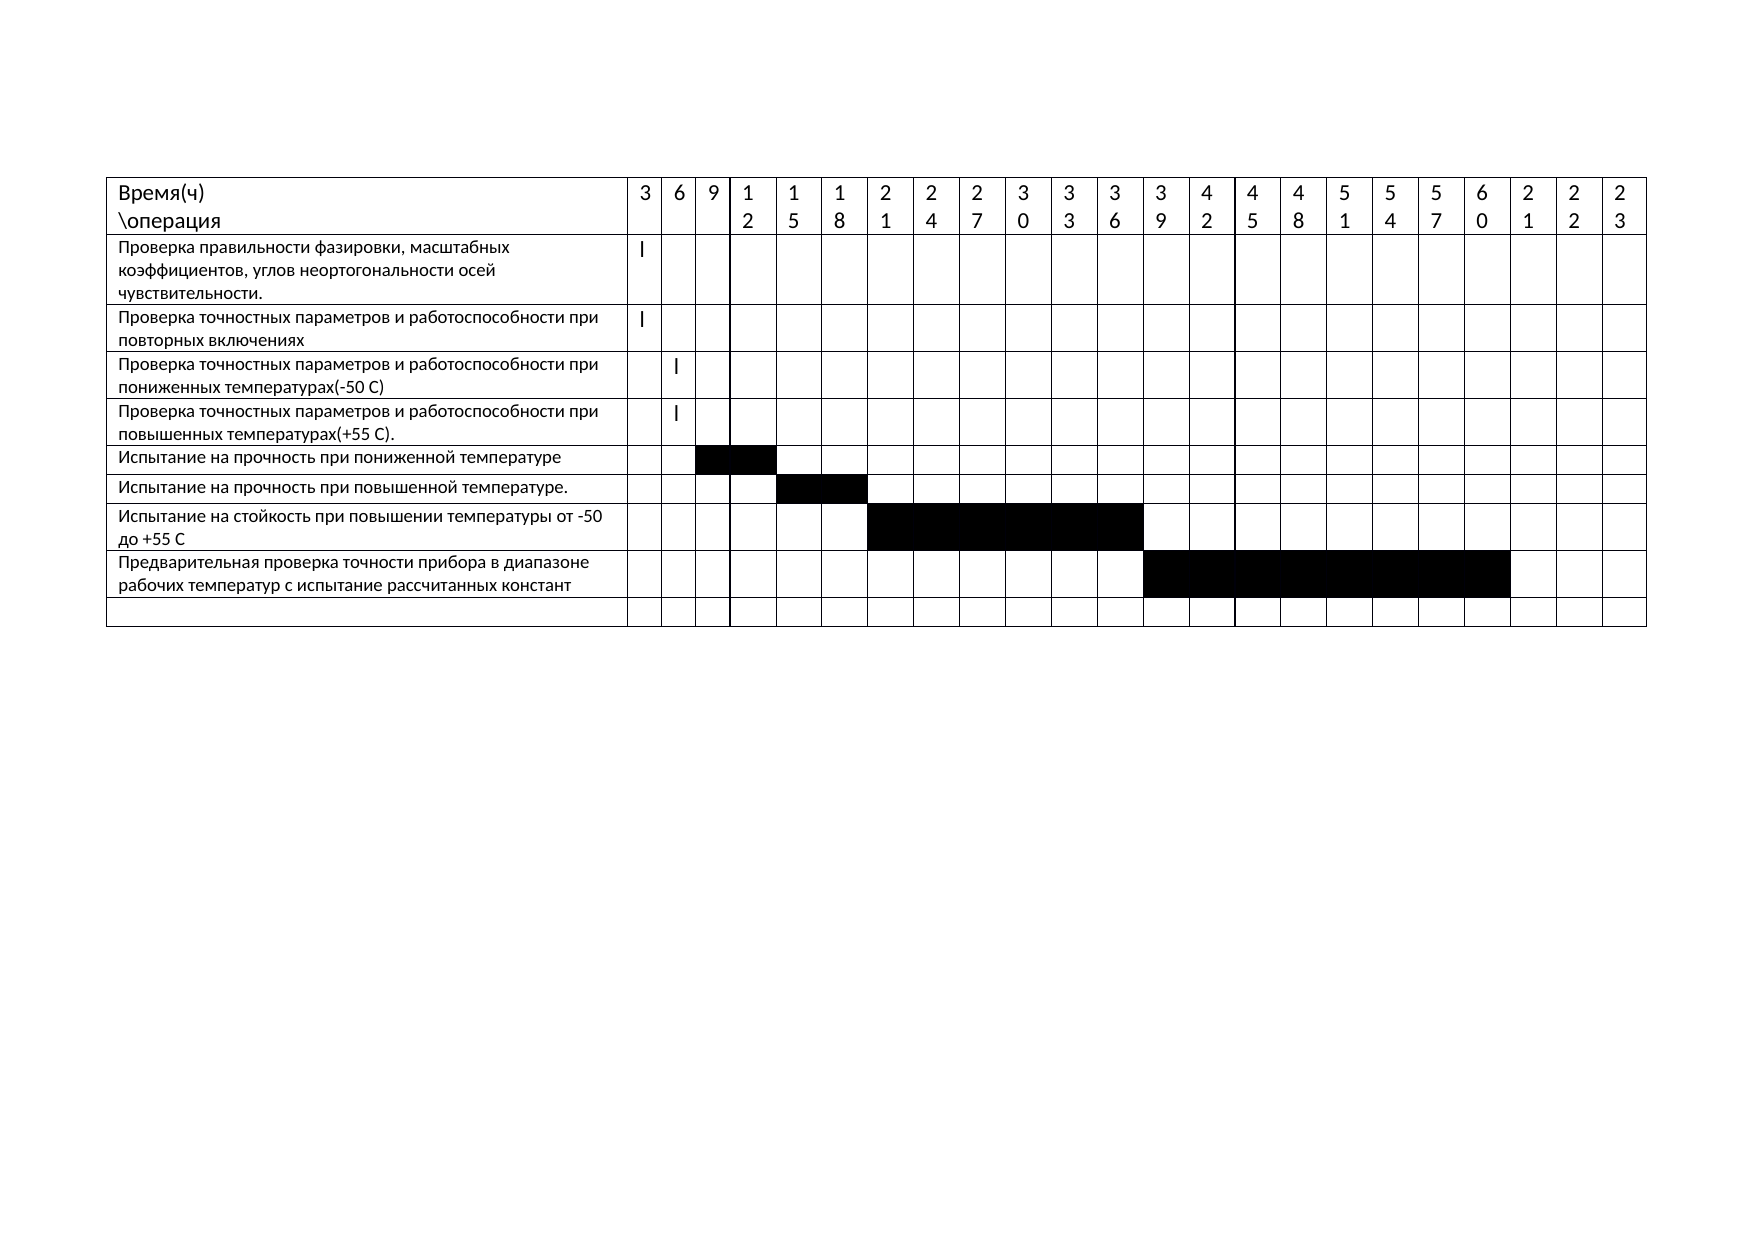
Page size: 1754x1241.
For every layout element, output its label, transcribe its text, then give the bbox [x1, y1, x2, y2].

table_cell [1603, 399, 1646, 445]
table_cell [1052, 551, 1097, 597]
table_cell [731, 235, 776, 304]
table_cell Проверка точностных параметров и работоспособности при повышенных температурах(+55 С). [107, 399, 627, 445]
table_cell [777, 235, 821, 304]
table_cell [1419, 235, 1464, 304]
table_cell [1557, 551, 1602, 597]
table_cell [1281, 352, 1326, 398]
table_cell [1052, 399, 1097, 445]
table_cell [1236, 475, 1280, 503]
table_cell [1557, 475, 1602, 503]
table_cell [662, 446, 695, 474]
table_cell [777, 399, 821, 445]
table_cell [1236, 352, 1280, 398]
table_cell [1373, 446, 1418, 474]
table_cell [1557, 235, 1602, 304]
table_cell [1511, 399, 1556, 445]
table_cell [1190, 352, 1234, 398]
table_cell [1236, 235, 1280, 304]
table_cell [1190, 235, 1234, 304]
table_cell [1465, 598, 1510, 626]
table_cell [868, 475, 913, 503]
table_cell [1052, 504, 1097, 550]
table_cell [914, 399, 959, 445]
table_cell [1511, 446, 1556, 474]
table_cell [822, 235, 867, 304]
table_header 45 [1236, 178, 1280, 234]
table_cell [1144, 504, 1189, 550]
table_cell [628, 352, 661, 398]
table_cell l [628, 235, 661, 304]
table_cell [1603, 352, 1646, 398]
table_cell [731, 305, 776, 351]
table_cell [662, 475, 695, 503]
table_cell [777, 551, 821, 597]
table_cell [822, 551, 867, 597]
table_cell [1144, 352, 1189, 398]
table_cell [1511, 352, 1556, 398]
table_cell [1281, 598, 1326, 626]
table_cell [662, 551, 695, 597]
table_header 57 [1419, 178, 1464, 234]
table_cell [914, 504, 959, 550]
table_cell [1006, 399, 1051, 445]
table_cell [1098, 446, 1143, 474]
table_cell [777, 446, 821, 474]
table_cell [1281, 475, 1326, 503]
table_cell [1052, 446, 1097, 474]
table_cell [1236, 399, 1280, 445]
table_header 33 [1052, 178, 1097, 234]
table_cell [1327, 504, 1372, 550]
table_cell [868, 399, 913, 445]
table_cell l [662, 352, 695, 398]
table_cell [1098, 475, 1143, 503]
table_cell [731, 352, 776, 398]
table_cell l [662, 399, 695, 445]
table_cell [662, 305, 695, 351]
table_cell [1327, 235, 1372, 304]
table_cell l [628, 305, 661, 351]
table_cell [1327, 352, 1372, 398]
table_header 6 [662, 178, 695, 234]
table_cell [1144, 475, 1189, 503]
table_cell [822, 475, 867, 503]
table_cell [822, 446, 867, 474]
table_cell [1052, 235, 1097, 304]
table_cell [914, 305, 959, 351]
table_cell [1511, 504, 1556, 550]
table_cell [628, 598, 661, 626]
table_cell [960, 235, 1005, 304]
table_cell [1603, 446, 1646, 474]
table_cell [731, 475, 776, 503]
table_cell [822, 352, 867, 398]
table_cell [1144, 446, 1189, 474]
table_cell [1144, 305, 1189, 351]
table_cell [777, 598, 821, 626]
table_cell [1144, 235, 1189, 304]
table_cell [1373, 305, 1418, 351]
table_cell [1557, 598, 1602, 626]
table_cell Испытание на стойкость при повышении температуры от -50 до +55 С [107, 504, 627, 550]
table_cell [1603, 305, 1646, 351]
table_cell [1052, 305, 1097, 351]
table_cell Испытание на прочность при повышенной температуре. [107, 475, 627, 503]
table_cell [1511, 475, 1556, 503]
table_cell [1006, 235, 1051, 304]
table_cell [1006, 504, 1051, 550]
table_cell [868, 598, 913, 626]
table_cell [960, 446, 1005, 474]
table_header 27 [960, 178, 1005, 234]
table_cell [1373, 504, 1418, 550]
table_cell [868, 352, 913, 398]
table_cell [1236, 598, 1280, 626]
table_cell [628, 399, 661, 445]
table_header 9 [696, 178, 729, 234]
table_header 48 [1281, 178, 1326, 234]
table_cell [914, 446, 959, 474]
table_cell [1603, 551, 1646, 597]
table_cell [960, 352, 1005, 398]
table_header 60 [1465, 178, 1510, 234]
table_cell [731, 598, 776, 626]
table_cell [777, 305, 821, 351]
table_cell [696, 446, 729, 474]
table_cell [731, 504, 776, 550]
table_cell [1327, 446, 1372, 474]
table_cell [1465, 446, 1510, 474]
table_cell [1557, 504, 1602, 550]
table_header 12 [731, 178, 776, 234]
table_cell [1465, 352, 1510, 398]
table_cell [696, 551, 729, 597]
table_cell [1419, 352, 1464, 398]
table_cell [1052, 475, 1097, 503]
table_cell [1190, 399, 1234, 445]
table_cell [1098, 399, 1143, 445]
table_cell [1511, 598, 1556, 626]
table_cell [696, 504, 729, 550]
table_cell [1052, 352, 1097, 398]
table_cell [777, 504, 821, 550]
table_cell [1190, 504, 1234, 550]
table_cell [1236, 551, 1280, 597]
table_cell [1006, 352, 1051, 398]
table_cell [628, 475, 661, 503]
table_cell [1327, 598, 1372, 626]
table_cell [1098, 352, 1143, 398]
table_cell [696, 598, 729, 626]
table_cell [822, 598, 867, 626]
table_cell [107, 598, 627, 626]
table_cell [1511, 305, 1556, 351]
table_cell [1465, 475, 1510, 503]
table_cell [1281, 504, 1326, 550]
table_cell [914, 475, 959, 503]
table_cell [662, 504, 695, 550]
table_cell [731, 399, 776, 445]
table_cell [1557, 399, 1602, 445]
table_cell Проверка точностных параметров и работоспособности при пониженных температурах(-50 С) [107, 352, 627, 398]
table_cell [1236, 504, 1280, 550]
table_cell [1052, 598, 1097, 626]
table_cell [1419, 551, 1464, 597]
table_cell [1373, 475, 1418, 503]
table_header 23 [1603, 178, 1646, 234]
table_cell [1603, 504, 1646, 550]
table_header 15 [777, 178, 821, 234]
table_header 24 [914, 178, 959, 234]
table_cell [1190, 551, 1234, 597]
table_cell [1603, 598, 1646, 626]
table_cell [1006, 598, 1051, 626]
table_cell [1281, 446, 1326, 474]
table_cell [868, 504, 913, 550]
table_cell [1281, 305, 1326, 351]
table_cell [777, 475, 821, 503]
table_cell [914, 235, 959, 304]
table_header 30 [1006, 178, 1051, 234]
table_cell Предварительная проверка точности прибора в диапазоне рабочих температур с испытание рассчитанных констант [107, 551, 627, 597]
table_cell [1098, 598, 1143, 626]
table_cell [1373, 399, 1418, 445]
table_cell [1557, 352, 1602, 398]
table_cell [628, 446, 661, 474]
table_cell [1327, 305, 1372, 351]
table_cell [696, 235, 729, 304]
table_cell [1603, 235, 1646, 304]
table_cell [1098, 551, 1143, 597]
table_cell [1327, 399, 1372, 445]
table_cell [1098, 305, 1143, 351]
table_cell [1098, 504, 1143, 550]
table_cell [1190, 305, 1234, 351]
table_cell [1465, 235, 1510, 304]
table_cell [1419, 598, 1464, 626]
table_cell [1006, 305, 1051, 351]
table_header 42 [1190, 178, 1234, 234]
table_cell [696, 352, 729, 398]
table_cell [1373, 551, 1418, 597]
table_cell [1373, 352, 1418, 398]
table_cell [696, 475, 729, 503]
table_cell [1281, 551, 1326, 597]
table_cell [822, 305, 867, 351]
table_cell [662, 598, 695, 626]
table_cell [868, 305, 913, 351]
table_cell [696, 305, 729, 351]
table_cell [1465, 399, 1510, 445]
table_cell [1190, 475, 1234, 503]
table_cell [822, 504, 867, 550]
table_cell [1419, 305, 1464, 351]
table_cell [628, 551, 661, 597]
table_cell [1281, 235, 1326, 304]
table_cell [1098, 235, 1143, 304]
table_cell [1006, 551, 1051, 597]
table_cell [1373, 598, 1418, 626]
table_cell [1144, 551, 1189, 597]
table_cell [1419, 504, 1464, 550]
table_cell [1603, 475, 1646, 503]
table_cell [1006, 446, 1051, 474]
table_cell [1144, 598, 1189, 626]
table_cell [662, 235, 695, 304]
table_cell [960, 475, 1005, 503]
table_cell [731, 446, 776, 474]
table_cell [731, 551, 776, 597]
table_cell [960, 504, 1005, 550]
table_cell [914, 551, 959, 597]
table_cell [1557, 446, 1602, 474]
table_cell [1236, 305, 1280, 351]
table_header Время(ч) \операция [107, 178, 627, 234]
table_cell [1419, 475, 1464, 503]
table_header 51 [1327, 178, 1372, 234]
table_cell [1465, 504, 1510, 550]
table_cell [777, 352, 821, 398]
table_header 54 [1373, 178, 1418, 234]
table_cell [1511, 551, 1556, 597]
table_header 18 [822, 178, 867, 234]
table_cell Испытание на прочность при пониженной температуре [107, 446, 627, 474]
table_cell [914, 598, 959, 626]
table_cell [914, 352, 959, 398]
table_cell [960, 399, 1005, 445]
table_cell [1281, 399, 1326, 445]
table_header 22 [1557, 178, 1602, 234]
table_cell [1419, 446, 1464, 474]
table_header 3 [628, 178, 661, 234]
table_cell [1511, 235, 1556, 304]
table_cell [1327, 551, 1372, 597]
table_header 21 [868, 178, 913, 234]
table_cell [628, 504, 661, 550]
table_cell [1236, 446, 1280, 474]
table_cell [1190, 598, 1234, 626]
table_cell [1144, 399, 1189, 445]
table_cell Проверка правильности фазировки, масштабных коэффициентов, углов неортогональности осей чувствительности. [107, 235, 627, 304]
table_cell [1465, 305, 1510, 351]
table_cell [868, 235, 913, 304]
table_header 39 [1144, 178, 1189, 234]
table_header 36 [1098, 178, 1143, 234]
table_cell [1006, 475, 1051, 503]
table_cell [1190, 446, 1234, 474]
table_header 21 [1511, 178, 1556, 234]
table_cell [1327, 475, 1372, 503]
table_cell Проверка точностных параметров и работоспособности при повторных включениях [107, 305, 627, 351]
table_cell [960, 551, 1005, 597]
table_cell [822, 399, 867, 445]
table_cell [1373, 235, 1418, 304]
table_cell [1465, 551, 1510, 597]
table_cell [696, 399, 729, 445]
table_cell [960, 305, 1005, 351]
table_cell [868, 551, 913, 597]
table_cell [1419, 399, 1464, 445]
table_cell [868, 446, 913, 474]
table_cell [1557, 305, 1602, 351]
table_cell [960, 598, 1005, 626]
